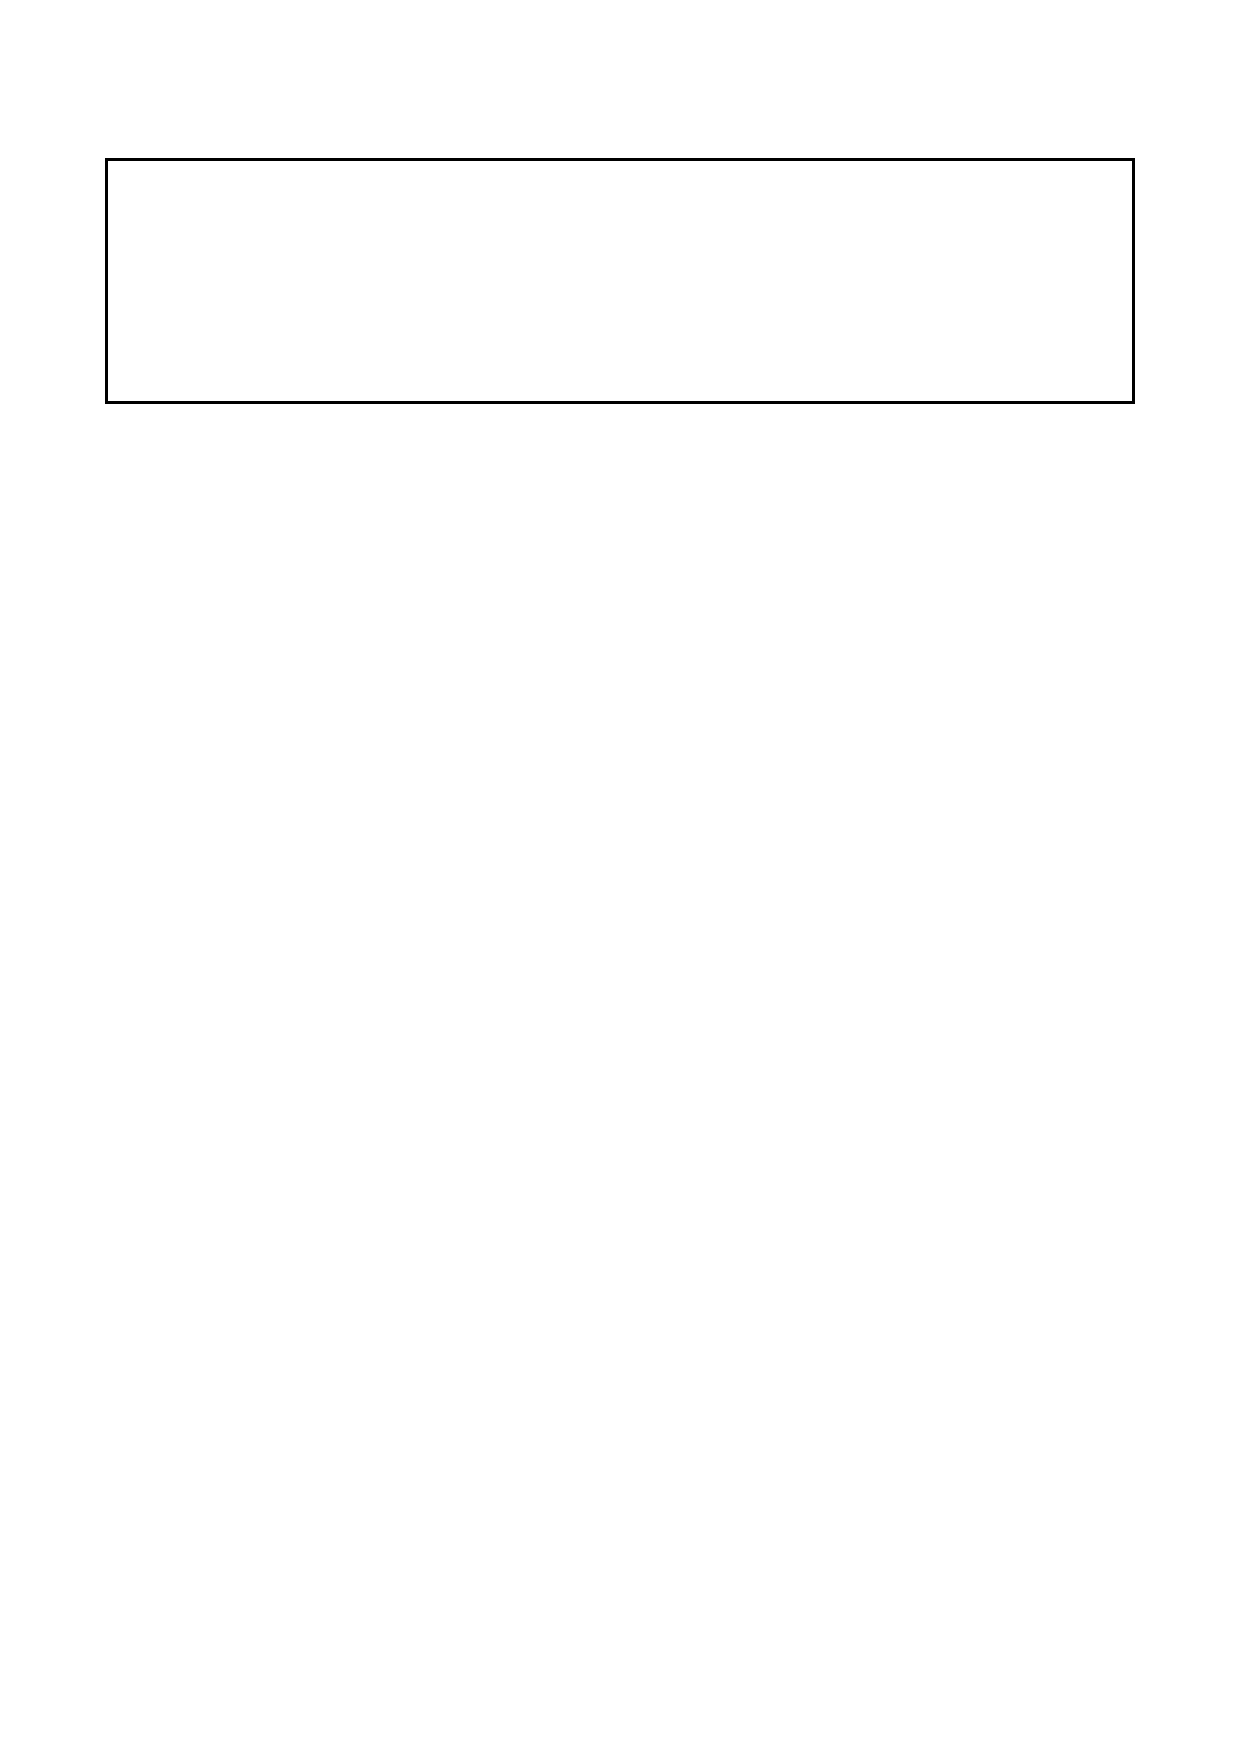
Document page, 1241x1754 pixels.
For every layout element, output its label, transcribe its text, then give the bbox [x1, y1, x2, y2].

table_cell 年度目標： 預定進行方式（可複選）： □教學觀察與回饋 □主題探討（含專書、影帶） □主題經驗分享 □教學檔案製作 □專題講座 □新進教師輔導 □標竿楷模學習 □新課程發展 □教學方法創新 □教學媒材研發 □行動研究 □協同備課 □同儕省思對話 □案例分析 □專業領域研討 □其他 ＿＿＿＿＿＿＿＿＿＿＿＿＿＿＿＿＿＿＿＿＿＿＿＿＿＿＿＿＿＿ 進度規劃（每學期至少3次）： 四、預期效益與檢核方式： 五、學習資源/與社群關聯性： [108, 161, 1132, 401]
